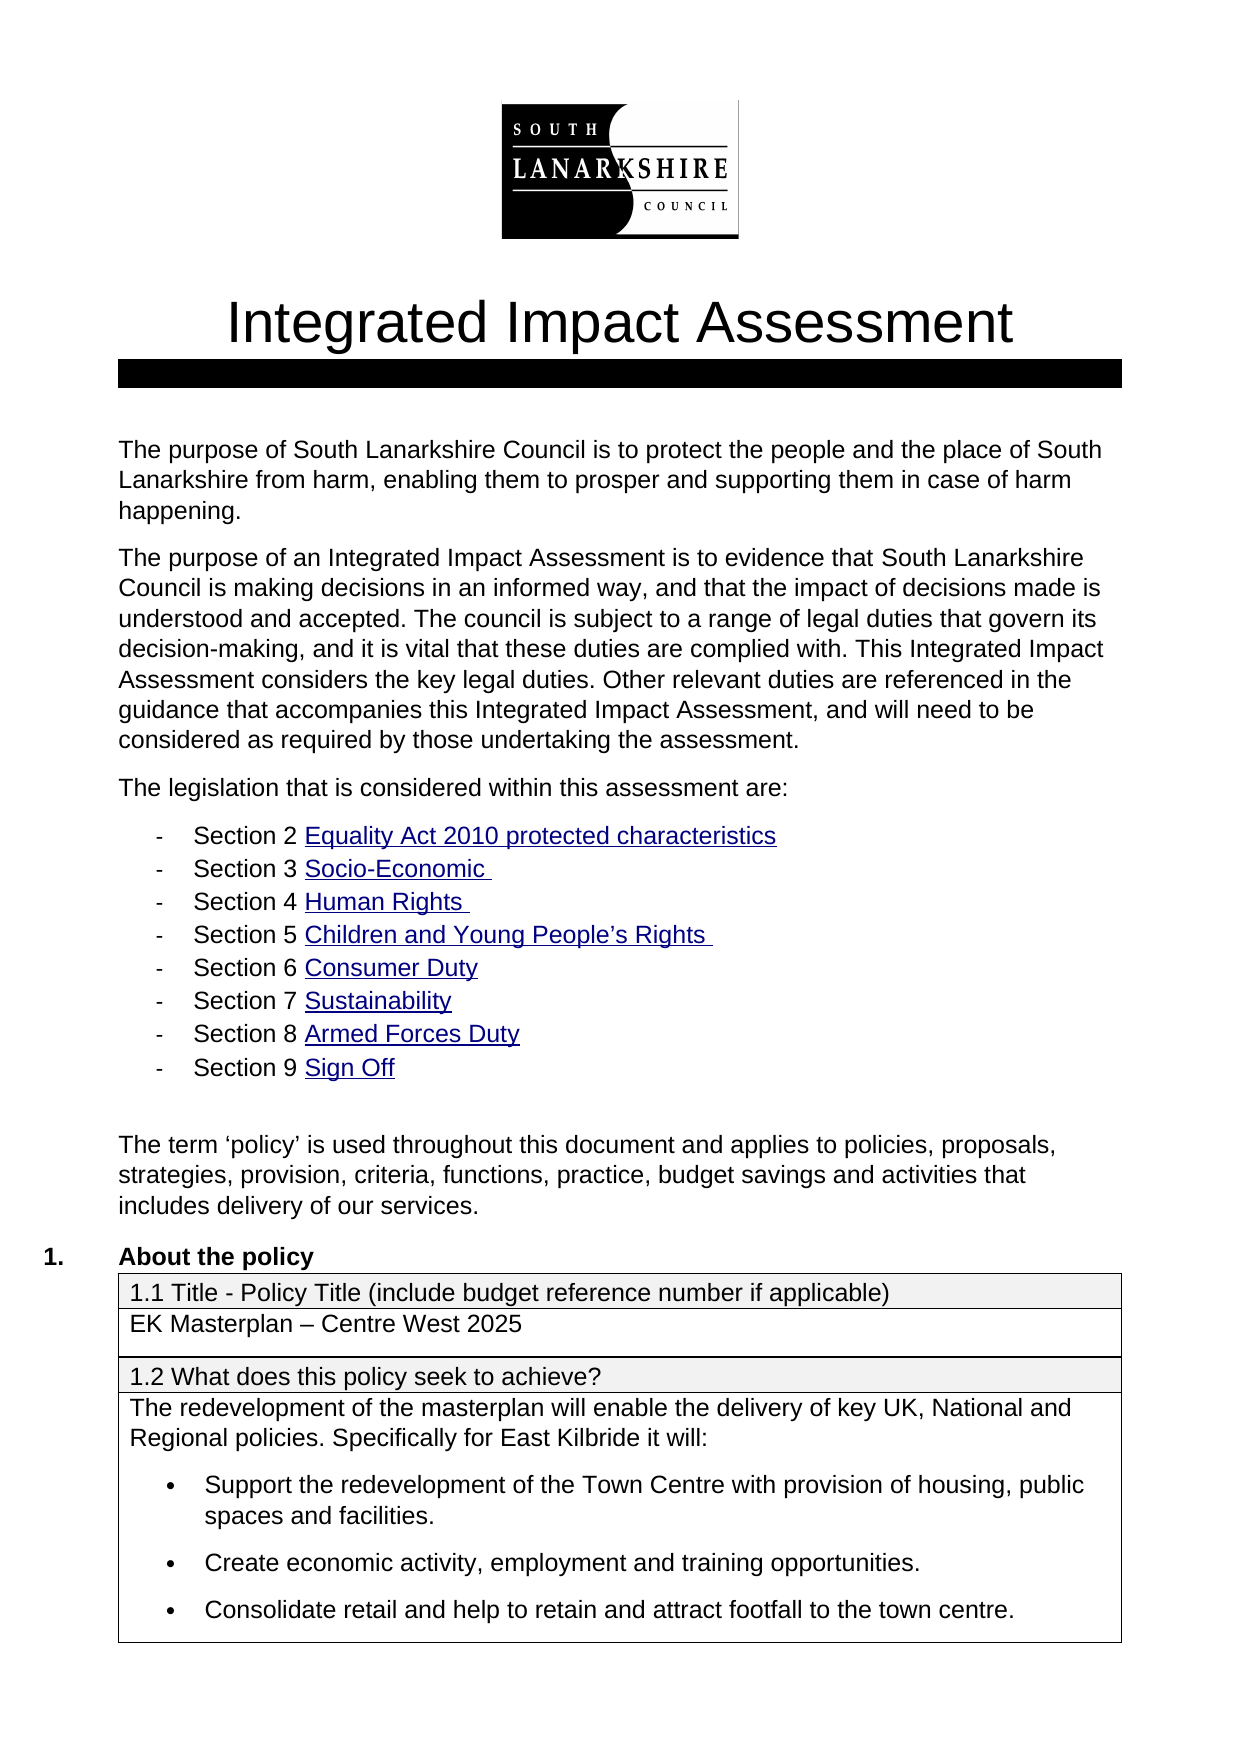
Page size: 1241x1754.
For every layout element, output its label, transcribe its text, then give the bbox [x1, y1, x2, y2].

list Section 9 Sign Off [156, 1052, 1122, 1083]
list Section 3 Socio-Economic [156, 853, 1122, 884]
subtitle About the policy [43, 1242, 1122, 1271]
list Section 8 Armed Forces Duty [156, 1018, 1122, 1050]
list Section 6 Consumer Duty [156, 952, 1122, 983]
table_cell 1.2 What does this policy seek to achieve? [119, 1358, 1121, 1392]
text The legislation that is considered within this assessment are: [118, 773, 1122, 801]
table_cell The redevelopment of the masterplan will enable the delivery of key UK, National and Regional policies. Specifically for East Kilbride it will: Support the redevelopment of the Town Centre with provision of housing, public spaces and facilities. Create economic activity, employment and training opportunities. Consolidate retail and help to retain and attract footfall to the town centre. Attract investment into East Kilbride. The Community and Enterprise Committee of 23 April 2024 gave endorsement to enter Heads of Terms with Interpath for the transfer of Centre West Shopping Centre. This decision was ratified at the Executive Committee of 8 May 2024. Following Executive Committee approval, officers commenced Heads of Terms (HoT) negotiations with administrators, Interpath and their advisors, for the transfer of Centre West to the council. A key element to both the administration process and masterplan is that control of Centre West reverts to the council on the basis that the land remains in the council’s ownership with Centre West developed under a ground lease. The Community and Enterprise Committee of 23 April 2024 endorsed the amendment of City Deal funding to realign £32.2 million towards town centre activity in East Kilbride This approach was endorsed by the City Region Cabinet in August 2024 and an updated outline business case will be submitted to the February 2025 City Deal Cabinet following Executive Committee approval in December. This realigned funding will allow demolition work to take place on Centre West and progress with the Civic Hub element of the East Kilbride Masterplan. The Committee of April 2024 also gave approval to appoint a professional team to advise the council during the negotiations and prepare for demolition and redevelopment of Centre West. This team has been put in place to support the transition of the property including Burness Paull (legal) and Knight Frank (Real Estate Advice/ Asset Management). Turner and Townsend have also been appointed as project managers with a range of technical sub-consultants. The agreement between the council and Interpath for the transfer of Centre West gives comfort to potential buyers and gives the best prospect of a controlled sale. It is likely that the council will work closely with the purchaser of the remainder of the town centre to achieve a positive outcome and delivery of the East Kilbride Town Centre Masterplan. SLC Extract of Executive Committee Minute 13 Nov 2024 – Recommendations Item 21: Heads of Terms Agreement for the Transfer of Centre West, East Kilbride to South Lanarkshire Council. A report dated 23 October 2024 by the Executive Director (Community and Enterprise Resources) was submitted on the Heads of Terms proposal for the transfer of Centre West, East Kilbride to South Lanarkshire Council. Following endorsement by the Community and Enterprise Resources Committee at its meeting on 23 April 2024 and approval by this Committee on 8 May 2024, the Heads of Terms proposal for the transfer of Centre West, East Kilbride to South Lanarkshire Council had been developed, as summarised in the report. This included the transfer of 2 parcels of land, forming part of the public realm adjacent to the bus station, to Sapphire 15 s.a.r. l. (in administration), or assignees or nominees for no consideration. The Committee decided: (1) that the Heads of Terms, as summarised in the report, be approved; (2) that the council accept a surrender of leasehold interest in Centre West, East Kilbride from the current tenant, Sapphire 15 s.a.r.l. (in administration), on the terms set out in the Heads of Terms as of 30 December 2025, or such other date as might be agreed; (3) that the council transfer ownership of the 2 parcels of land, forming part of the public realm adjacent to the bus station, to Sapphire 15 s.a.r.l. (in administration), or assignees or nominees, for no consideration; and (4) that the Executive Director (Community and Enterprise Resources), in consultation with the Executive Director (Housing and Technical Resources) and the Head of Administration and Legal Services, be delegated authority to conclude all matters, including contractual and other documentation pertaining to the surrender of the lease of Centre West and transfer of ownership of ancillary land further to the proposed Heads of Terms and on such terms which were in the best interests of the council. [Reference: Minutes of 8 May 2024 (Paragraph 7) and the Minutes of the Community and Enterprise Resources Committee of 23 April 2024 (Paragraph 9)] Centre West EK Centre West will transfer to the council on 30 December 2025. Work has now commenced with project management team, Turner Townsend, on the strategy for the decommissioning of Centre West, demolition and subsequent creation of development plots for residential development. As noted above, SLC Committee approval was granted to prepare a revised City Deal Outline Business Case to realign £32.2 million of City Deal funding to East Kilbride town centre. This funding is required for Centre West demolition works and for the development of a new Civic Hub and urban realm in the heart of East Kilbride. The vision for the new Civic Hub is to establish a vibrant and recognisable focal point for the town centre with a range of uses that will engage the local community and encourage repeat visitors to the town centre. The masterplan will be developed taking cognisance of the overarching spatial principles of NPF4 including: Just Transition: Empower people to shape their places and ensure the transition to net zero is fair and inclusive. Conserving and Recycling Assets: Making productive use of existing buildings, places, infrastructure and services, locking in carbon and minimising waste. Local Living: Supporting local living, through the creation of a place that is well connected and includes a mix of uses (including housing and associated green space/ play provision) where people can meet the majority of their daily needs within a reasonable distance of their home, preferably by walking, wheeling or cycling or using sustainable transport options [119, 1393, 1121, 1642]
list Section 2 Equality Act 2010 protected characteristics [156, 820, 1122, 851]
list Section 4 Human Rights [156, 886, 1122, 917]
subtitle Integrated Impact Assessment [118, 288, 1122, 355]
list Section 7 Sustainability [156, 985, 1122, 1017]
text The purpose of South Lanarkshire Council is to protect the people and the place of South Lanarkshire from harm, enabling them to prosper and supporting them in case of harm happening. [118, 435, 1122, 525]
list Section 5 Children and Young People’s Rights [156, 919, 1122, 950]
table_header 1.1 Title - Policy Title (include budget reference number if applicable) [119, 1274, 1121, 1308]
text The purpose of an Integrated Impact Assessment is to evidence that South Lanarkshire Council is making decisions in an informed way, and that the impact of decisions made is understood and accepted. The council is subject to a range of legal duties that govern its decision-making, and it is vital that these duties are complied with. This Integrated Impact Assessment considers the key legal duties. Other relevant duties are referenced in the guidance that accompanies this Integrated Impact Assessment, and will need to be considered as required by those undertaking the assessment. [118, 543, 1122, 754]
text The term ‘policy’ is used throughout this document and applies to policies, proposals, strategies, provision, criteria, functions, practice, budget savings and activities that includes delivery of our services. [118, 1130, 1122, 1220]
table_cell EK Masterplan – Centre West 2025 [119, 1309, 1121, 1356]
